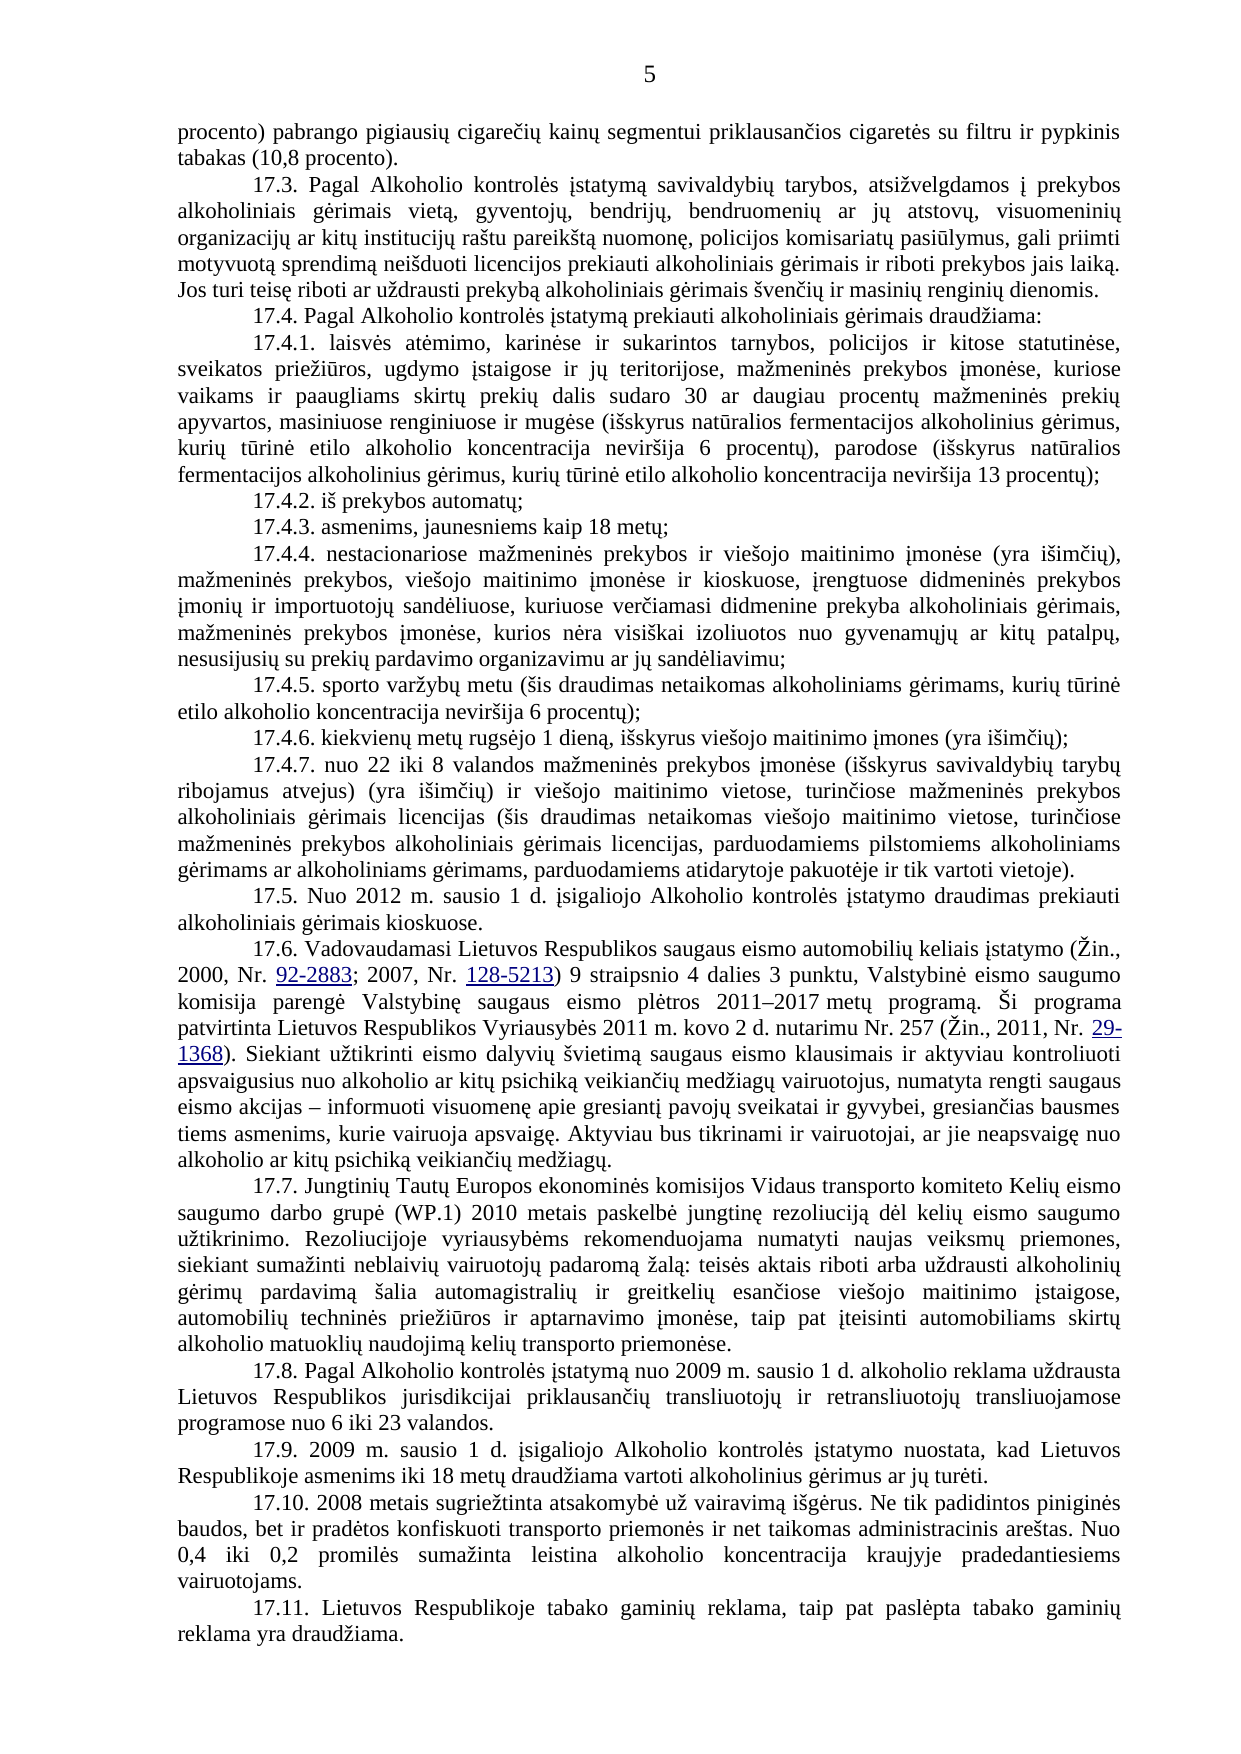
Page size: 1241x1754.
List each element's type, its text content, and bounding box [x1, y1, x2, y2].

text 17.4. Pagal Alkoholio kontrolės įstatymą prekiauti alkoholiniais gėrimais draudžiama: [177, 303, 1122, 329]
text 17.8. Pagal Alkoholio kontrolės įstatymą nuo 2009 m. sausio 1 d. alkoholio reklama uždrausta Lietuvos Respublikos jurisdikcijai priklausančių transliuotojų ir retransliuotojų transliuojamose programose nuo 6 iki 23 valandos. [177, 1357, 1122, 1436]
text 17.3. Pagal Alkoholio kontrolės įstatymą savivaldybių tarybos, atsižvelgdamos į prekybos alkoholiniais gėrimais vietą, gyventojų, bendrijų, bendruomenių ar jų atstovų, visuomeninių organizacijų ar kitų institucijų raštu pareikštą nuomonę, policijos komisariatų pasiūlymus, gali priimti motyvuotą sprendimą neišduoti licencijos prekiauti alkoholiniais gėrimais ir riboti prekybos jais laiką. Jos turi teisę riboti ar uždrausti prekybą alkoholiniais gėrimais švenčių ir masinių renginių dienomis. [177, 171, 1122, 303]
text 17.10. 2008 metais sugriežtinta atsakomybė už vairavimą išgėrus. Ne tik padidintos piniginės baudos, bet ir pradėtos konfiskuoti transporto priemonės ir net taikomas administracinis areštas. Nuo 0,4 iki 0,2 promilės sumažinta leistina alkoholio koncentracija kraujyje pradedantiesiems vairuotojams. [177, 1488, 1122, 1594]
text 17.7. Jungtinių Tautų Europos ekonominės komisijos Vidaus transporto komiteto Kelių eismo saugumo darbo grupė (WP.1) 2010 metais paskelbė jungtinę rezoliuciją dėl kelių eismo saugumo užtikrinimo. Rezoliucijoje vyriausybėms rekomenduojama numatyti naujas veiksmų priemones, siekiant sumažinti neblaivių vairuotojų padaromą žalą: teisės aktais riboti arba uždrausti alkoholinių gėrimų pardavimą šalia automagistralių ir greitkelių esančiose viešojo maitinimo įstaigose, automobilių techninės priežiūros ir aptarnavimo įmonėse, taip pat įteisinti automobiliams skirtų alkoholio matuoklių naudojimą kelių transporto priemonėse. [177, 1172, 1122, 1357]
text 17.4.6. kiekvienų metų rugsėjo 1 dieną, išskyrus viešojo maitinimo įmones (yra išimčių); [177, 724, 1122, 751]
text 17.6. Vadovaudamasi Lietuvos Respublikos saugaus eismo automobilių keliais įstatymo (Žin., 2000, Nr. 92-2883; 2007, Nr. 128-5213) 9 straipsnio 4 dalies 3 punktu, Valstybinė eismo saugumo komisija parengė Valstybinę saugaus eismo plėtros 2011–2017 metų programą. Ši programa patvirtinta Lietuvos Respublikos Vyriausybės 2011 m. kovo 2 d. nutarimu Nr. 257 (Žin., 2011, Nr. 29-1368). Siekiant užtikrinti eismo dalyvių švietimą saugaus eismo klausimais ir aktyviau kontroliuoti apsvaigusius nuo alkoholio ar kitų psichiką veikiančių medžiagų vairuotojus, numatyta rengti saugaus eismo akcijas – informuoti visuomenę apie gresiantį pavojų sveikatai ir gyvybei, gresiančias bausmes tiems asmenims, kurie vairuoja apsvaigę. Aktyviau bus tikrinami ir vairuotojai, ar jie neapsvaigę nuo alkoholio ar kitų psichiką veikiančių medžiagų. [177, 935, 1122, 1172]
text 17.4.1. laisvės atėmimo, karinėse ir sukarintos tarnybos, policijos ir kitose statutinėse, sveikatos priežiūros, ugdymo įstaigose ir jų teritorijose, mažmeninės prekybos įmonėse, kuriose vaikams ir paaugliams skirtų prekių dalis sudaro 30 ar daugiau procentų mažmeninės prekių apyvartos, masiniuose renginiuose ir mugėse (išskyrus natūralios fermentacijos alkoholinius gėrimus, kurių tūrinė etilo alkoholio koncentracija neviršija 6 procentų), parodose (išskyrus natūralios fermentacijos alkoholinius gėrimus, kurių tūrinė etilo alkoholio koncentracija neviršija 13 procentų); [177, 329, 1122, 487]
text 17.4.7. nuo 22 iki 8 valandos mažmeninės prekybos įmonėse (išskyrus savivaldybių tarybų ribojamus atvejus) (yra išimčių) ir viešojo maitinimo vietose, turinčiose mažmeninės prekybos alkoholiniais gėrimais licencijas (šis draudimas netaikomas viešojo maitinimo vietose, turinčiose mažmeninės prekybos alkoholiniais gėrimais licencijas, parduodamiems pilstomiems alkoholiniams gėrimams ar alkoholiniams gėrimams, parduodamiems atidarytoje pakuotėje ir tik vartoti vietoje). [177, 751, 1122, 882]
text procento) pabrango pigiausių cigarečių kainų segmentui priklausančios cigaretės su filtru ir pypkinis tabakas (10,8 procento). [177, 118, 1122, 171]
text 17.4.4. nestacionariose mažmeninės prekybos ir viešojo maitinimo įmonėse (yra išimčių), mažmeninės prekybos, viešojo maitinimo įmonėse ir kioskuose, įrengtuose didmeninės prekybos įmonių ir importuotojų sandėliuose, kuriuose verčiamasi didmenine prekyba alkoholiniais gėrimais, mažmeninės prekybos įmonėse, kurios nėra visiškai izoliuotos nuo gyvenamųjų ar kitų patalpų, nesusijusių su prekių pardavimo organizavimu ar jų sandėliavimu; [177, 540, 1122, 672]
text 17.4.5. sporto varžybų metu (šis draudimas netaikomas alkoholiniams gėrimams, kurių tūrinė etilo alkoholio koncentracija neviršija 6 procentų); [177, 672, 1122, 724]
text 17.4.2. iš prekybos automatų; [177, 487, 1122, 513]
text 17.5. Nuo 2012 m. sausio 1 d. įsigaliojo Alkoholio kontrolės įstatymo draudimas prekiauti alkoholiniais gėrimais kioskuose. [177, 882, 1122, 935]
text 17.9. 2009 m. sausio 1 d. įsigaliojo Alkoholio kontrolės įstatymo nuostata, kad Lietuvos Respublikoje asmenims iki 18 metų draudžiama vartoti alkoholinius gėrimus ar jų turėti. [177, 1436, 1122, 1488]
text 17.11. Lietuvos Respublikoje tabako gaminių reklama, taip pat paslėpta tabako gaminių reklama yra draudžiama. [177, 1594, 1122, 1647]
text 17.4.3. asmenims, jaunesniems kaip 18 metų; [177, 513, 1122, 540]
